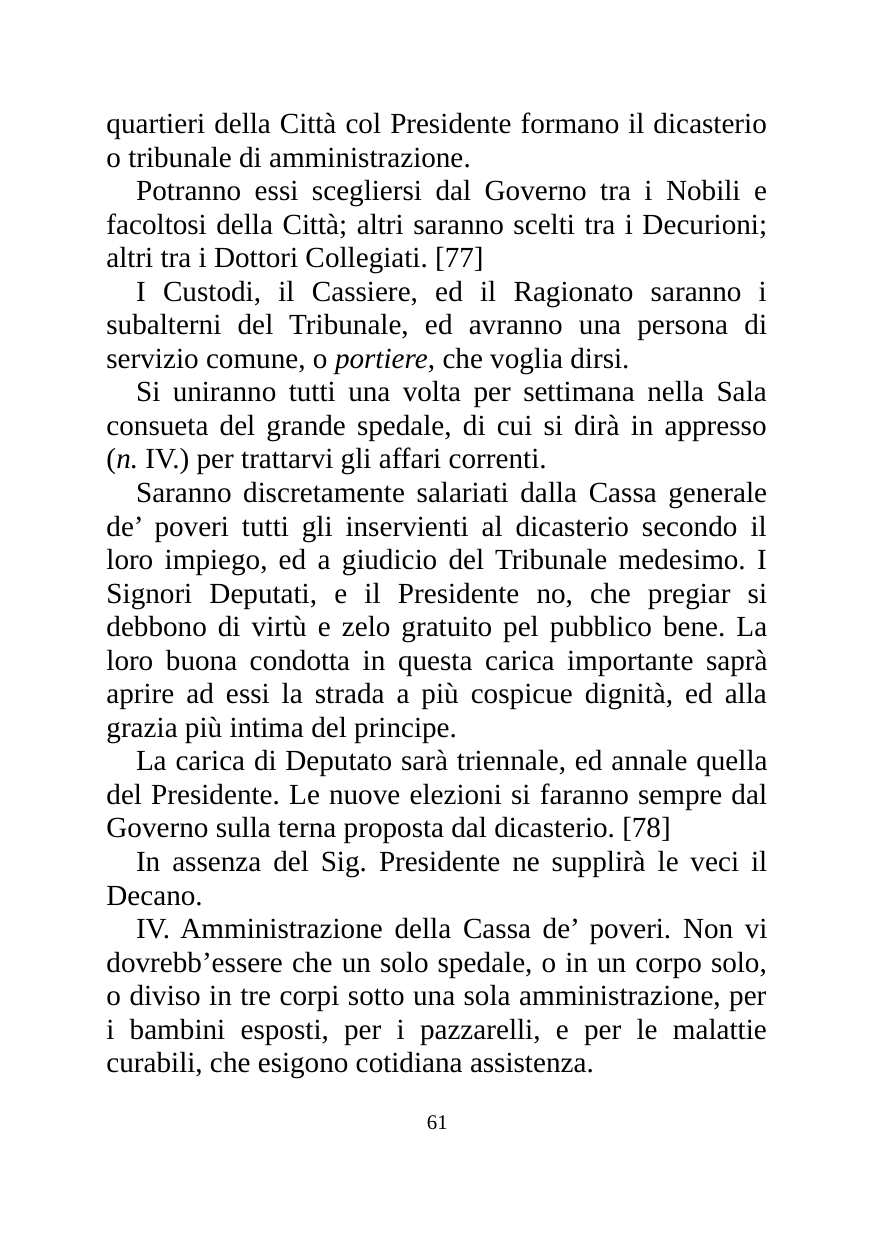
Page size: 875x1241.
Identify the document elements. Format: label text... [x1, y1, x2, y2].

text In assenza del Sig. Presidente ne supplirà le veci il Decano. [106, 844, 768, 911]
text IV. Amministrazione della Cassa de’ poveri. Non vi dovrebb’essere che un solo spedale, o in un corpo solo, o diviso in tre corpi sotto una sola amministrazione, per i bambini esposti, per i pazzarelli, e per le malattie curabili, che esigono cotidiana assistenza. [106, 911, 768, 1079]
text Potranno essi scegliersi dal Governo tra i Nobili e facoltosi della Città; altri saranno scelti tra i Decurioni; altri tra i Dottori Collegiati. [77] [106, 173, 768, 274]
text La carica di Deputato sarà triennale, ed annale quella del Presidente. Le nuove elezioni si faranno sempre dal Governo sulla terna proposta dal dicasterio. [78] [106, 743, 768, 844]
text I Custodi, il Cassiere, ed il Ragionato saranno i subalterni del Tribunale, ed avranno una persona di servizio comune, o portiere, che voglia dirsi. [106, 274, 768, 374]
text quartieri della Città col Presidente formano il dicasterio o tribunale di amministrazione. [106, 106, 768, 173]
text Saranno discretamente salariati dalla Cassa generale de’ poveri tutti gli inservienti al dicasterio secondo il loro impiego, ed a giudicio del Tribunale medesimo. I Signori Deputati, e il Presidente no, che pregiar si debbono di virtù e zelo gratuito pel pubblico bene. La loro buona condotta in questa carica importante saprà aprire ad essi la strada a più cospicue dignità, ed alla grazia più intima del principe. [106, 475, 768, 743]
text Si uniranno tutti una volta per settimana nella Sala consueta del grande spedale, di cui si dirà in appresso (n. IV.) per trattarvi gli affari correnti. [106, 374, 768, 475]
